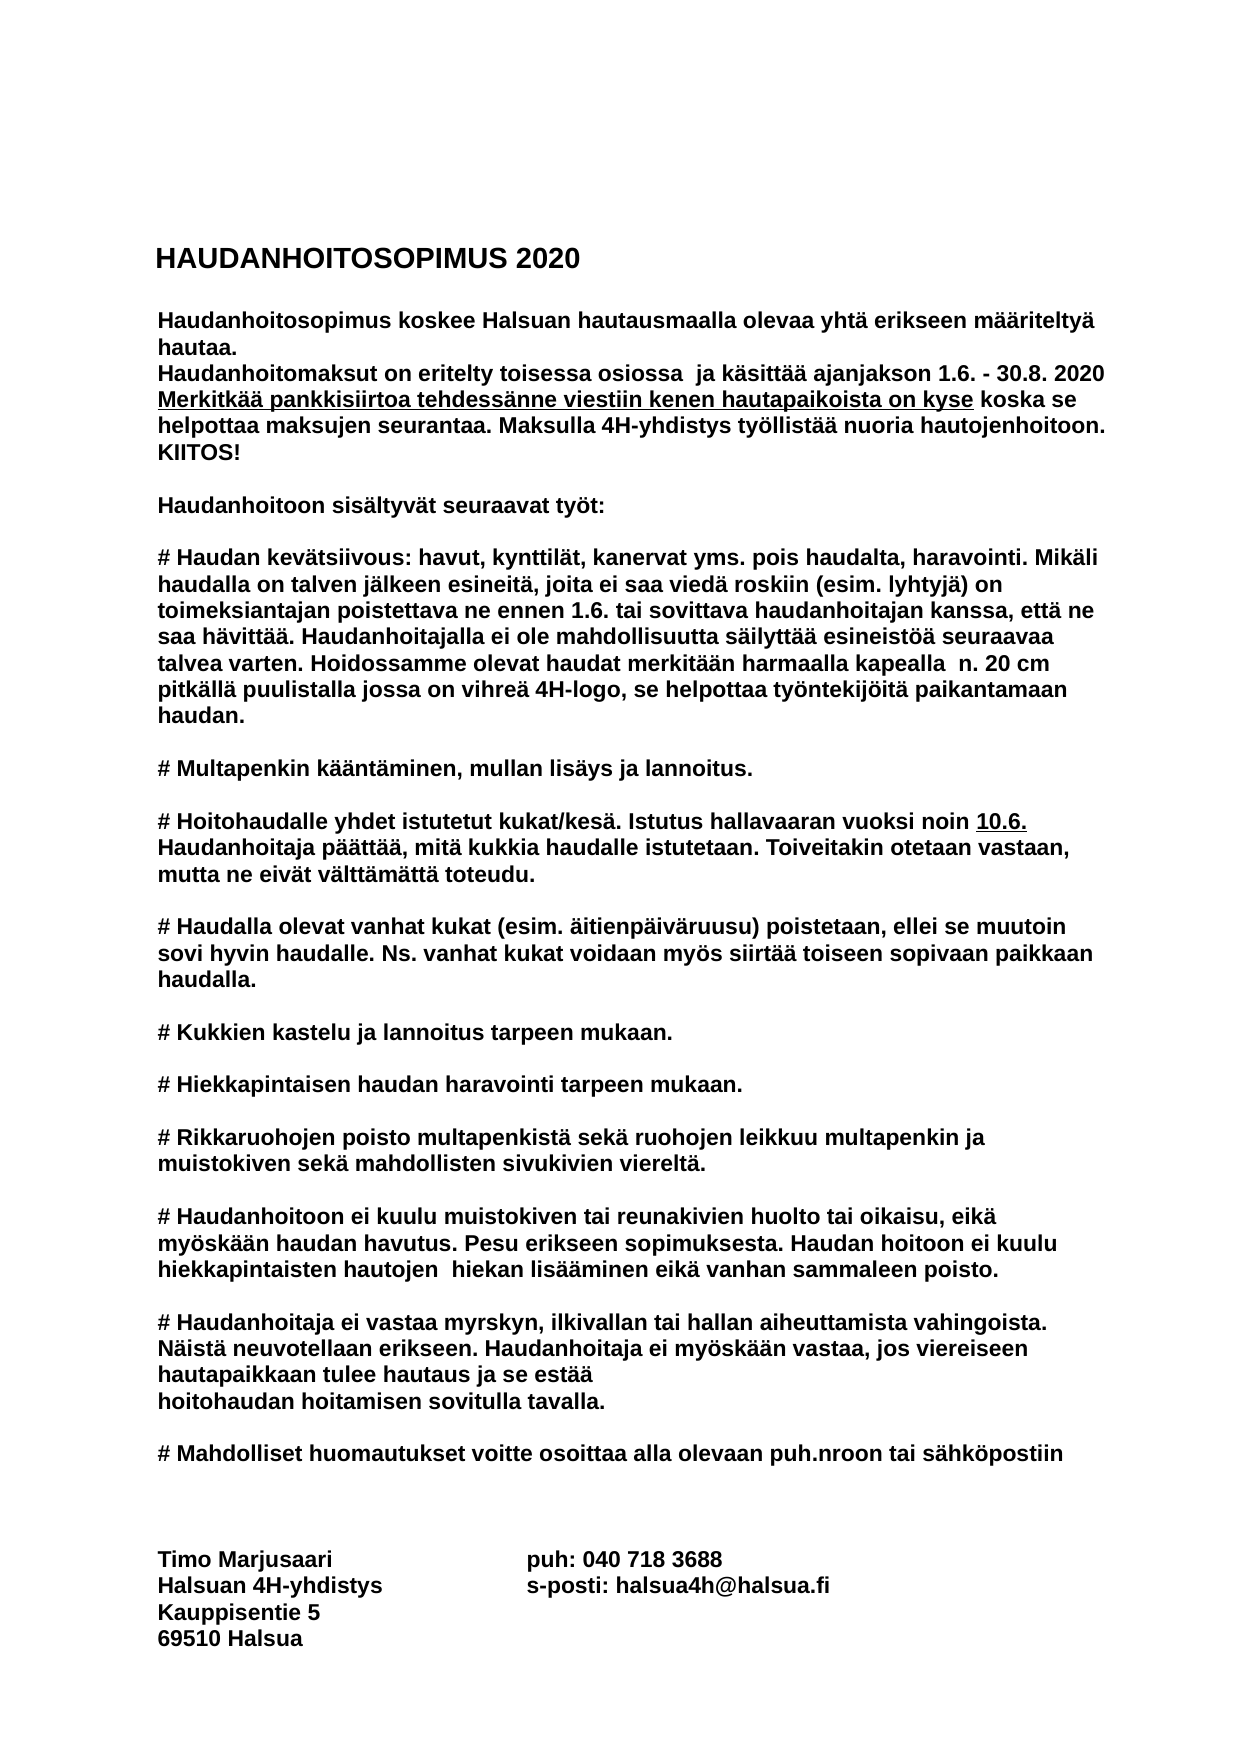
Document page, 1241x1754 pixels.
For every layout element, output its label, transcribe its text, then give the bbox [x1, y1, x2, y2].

text Timo Marjusaari puh: 040 718 3688 [157, 1546, 1108, 1572]
text # Haudanhoitaja ei vastaa myrskyn, ilkivallan tai hallan aiheuttamista vahingoista. Näistä neuvotellaan erikseen. Haudanhoitaja ei myöskään vastaa, jos viereiseen hautapaikkaan tulee hautaus ja se estää [157, 1308, 1108, 1388]
text Kauppisentie 5 [157, 1598, 1108, 1625]
text Merkitkää pankkisiirtoa tehdessänne viestiin kenen hautapaikoista on kyse koska se helpottaa maksujen seurantaa. Maksulla 4H-yhdistys työllistää nuoria hautojenhoitoon. [157, 386, 1108, 439]
text # Rikkaruohojen poisto multapenkistä sekä ruohojen leikkuu multapenkin ja muistokiven sekä mahdollisten sivukivien viereltä. [157, 1124, 1108, 1177]
text # Haudan kevätsiivous: havut, kynttilät, kanervat yms. pois haudalta, haravointi. Mikäli haudalla on talven jälkeen esineitä, joita ei saa viedä roskiin (esim. lyhtyjä) on toimeksiantajan poistettava ne ennen 1.6. tai sovittava haudanhoitajan kanssa, että ne saa hävittää. Haudanhoitajalla ei ole mahdollisuutta säilyttää esineistöä seuraavaa talvea varten. Hoidossamme olevat haudat merkitään harmaalla kapealla n. 20 cm pitkällä puulistalla jossa on vihreä 4H-logo, se helpottaa työntekijöitä paikantamaan haudan. [157, 544, 1108, 729]
text # Mahdolliset huomautukset voitte osoittaa alla olevaan puh.nroon tai sähköpostiin [157, 1440, 1108, 1467]
text Haudanhoitoon sisältyvät seuraavat työt: [157, 492, 1108, 518]
text Haudanhoitomaksut on eritelty toisessa osiossa ja käsittää ajanjakson 1.6. - 30.8. 2020 [157, 360, 1108, 386]
text # Hoitohaudalle yhdet istutetut kukat/kesä. Istutus hallavaaran vuoksi noin 10.6. [157, 808, 1108, 834]
text KIITOS! [157, 439, 1108, 465]
text # Haudanhoitoon ei kuulu muistokiven tai reunakivien huolto tai oikaisu, eikä myöskään haudan havutus. Pesu erikseen sopimuksesta. Haudan hoitoon ei kuulu hiekkapintaisten hautojen hiekan lisääminen eikä vanhan sammaleen poisto. [157, 1203, 1108, 1282]
text # Multapenkin kääntäminen, mullan lisäys ja lannoitus. [157, 755, 1108, 781]
text # Haudalla olevat vanhat kukat (esim. äitienpäiväruusu) poistetaan, ellei se muutoin sovi hyvin haudalle. Ns. vanhat kukat voidaan myös siirtää toiseen sopivaan paikkaan haudalla. [157, 913, 1108, 992]
text Haudanhoitaja päättää, mitä kukkia haudalle istutetaan. Toiveitakin otetaan vastaan, mutta ne eivät välttämättä toteudu. [157, 834, 1108, 887]
text HAUDANHOITOSOPIMUS 2020 [118, 45, 1122, 278]
text Haudanhoitosopimus koskee Halsuan hautausmaalla olevaa yhtä erikseen määriteltyä hautaa. [157, 307, 1108, 360]
text # Hiekkapintaisen haudan haravointi tarpeen mukaan. [157, 1071, 1108, 1098]
text Halsuan 4H-yhdistys s-posti: halsua4h@halsua.fi [157, 1572, 1108, 1598]
text # Kukkien kastelu ja lannoitus tarpeen mukaan. [157, 1019, 1108, 1045]
text 69510 Halsua [157, 1625, 1108, 1651]
text hoitohaudan hoitamisen sovitulla tavalla. [157, 1388, 1108, 1414]
